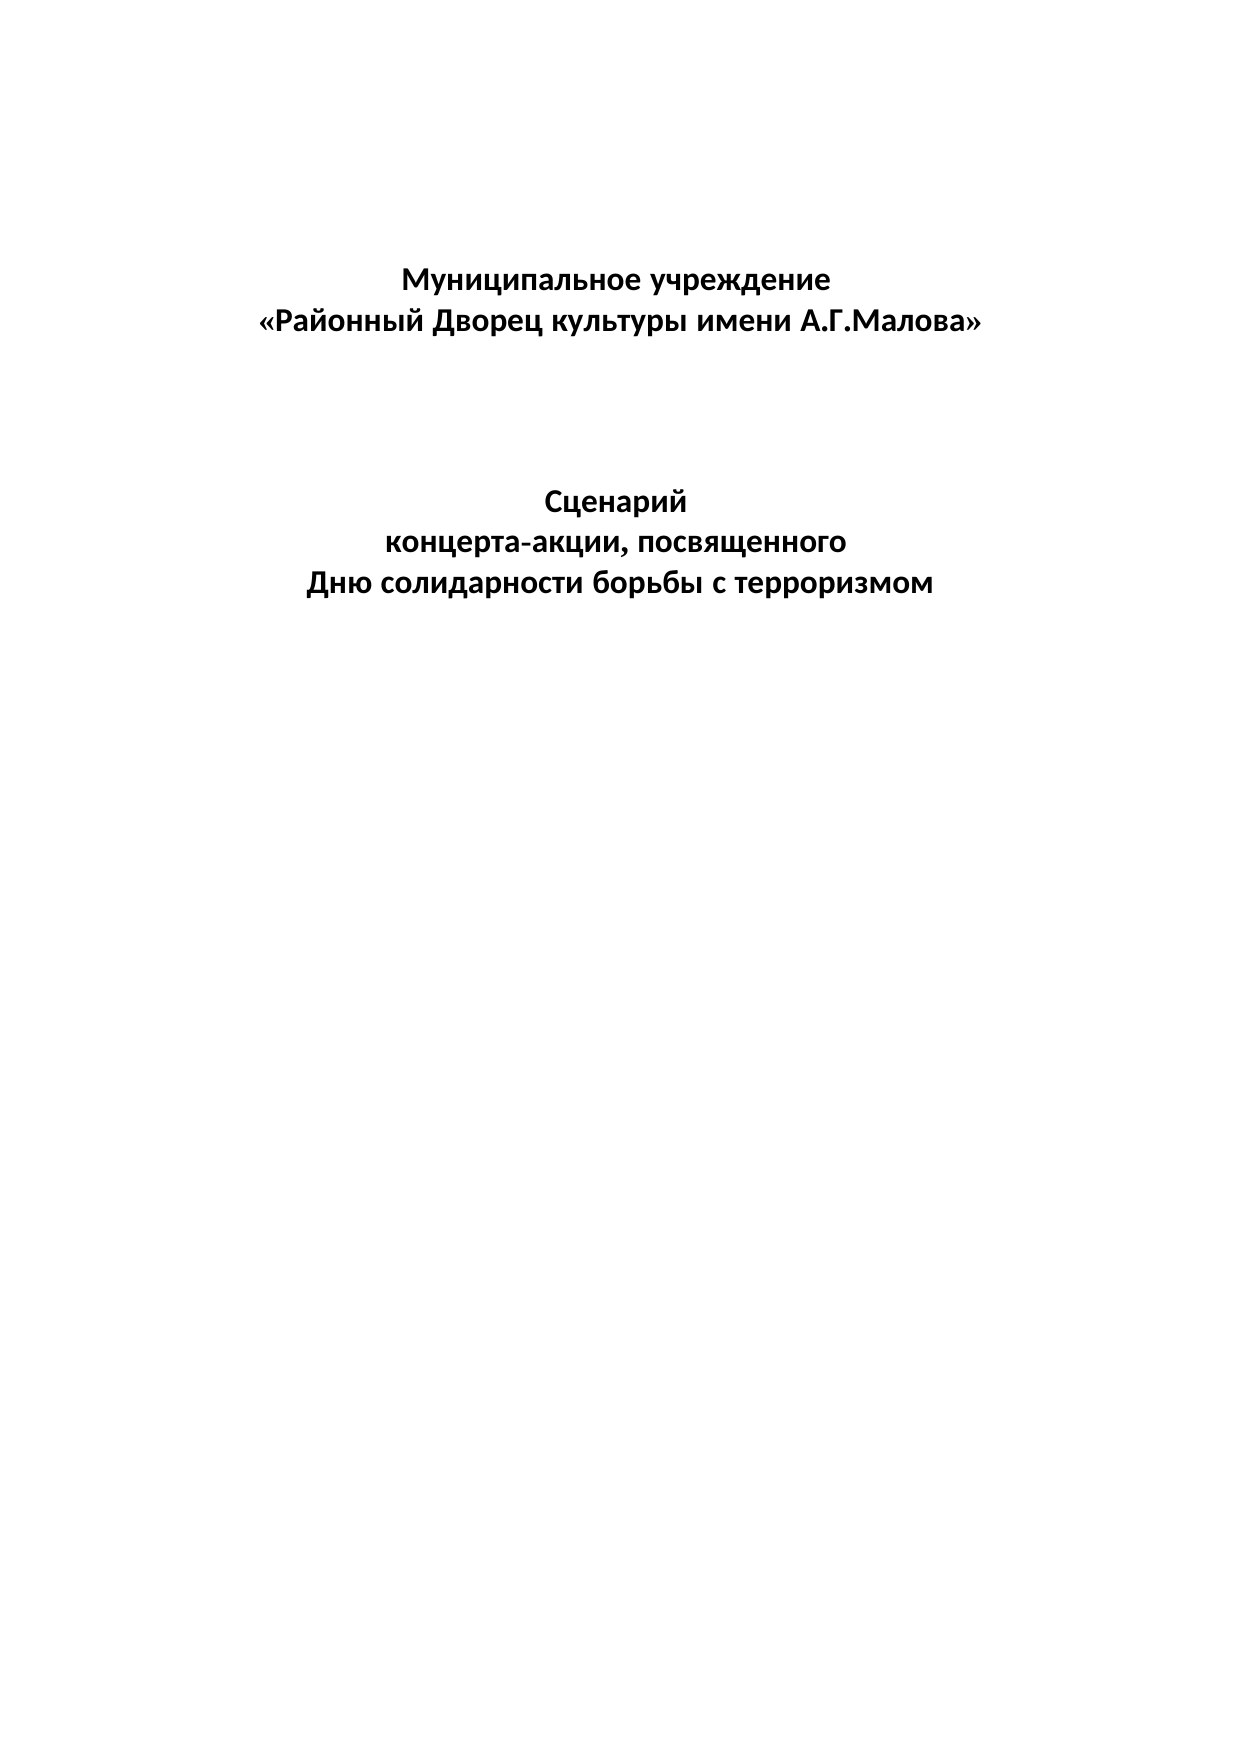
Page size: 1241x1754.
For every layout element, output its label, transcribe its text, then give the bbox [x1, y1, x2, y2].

text «Районный Дворец культуры имени А.Г.Малова» [118, 299, 1122, 340]
text Дню солидарности борьбы с терроризмом [118, 561, 1122, 602]
text Муниципальное учреждение [118, 258, 1122, 299]
text Сценарий [118, 480, 1122, 521]
text концерта-акции, посвященного [118, 521, 1122, 561]
